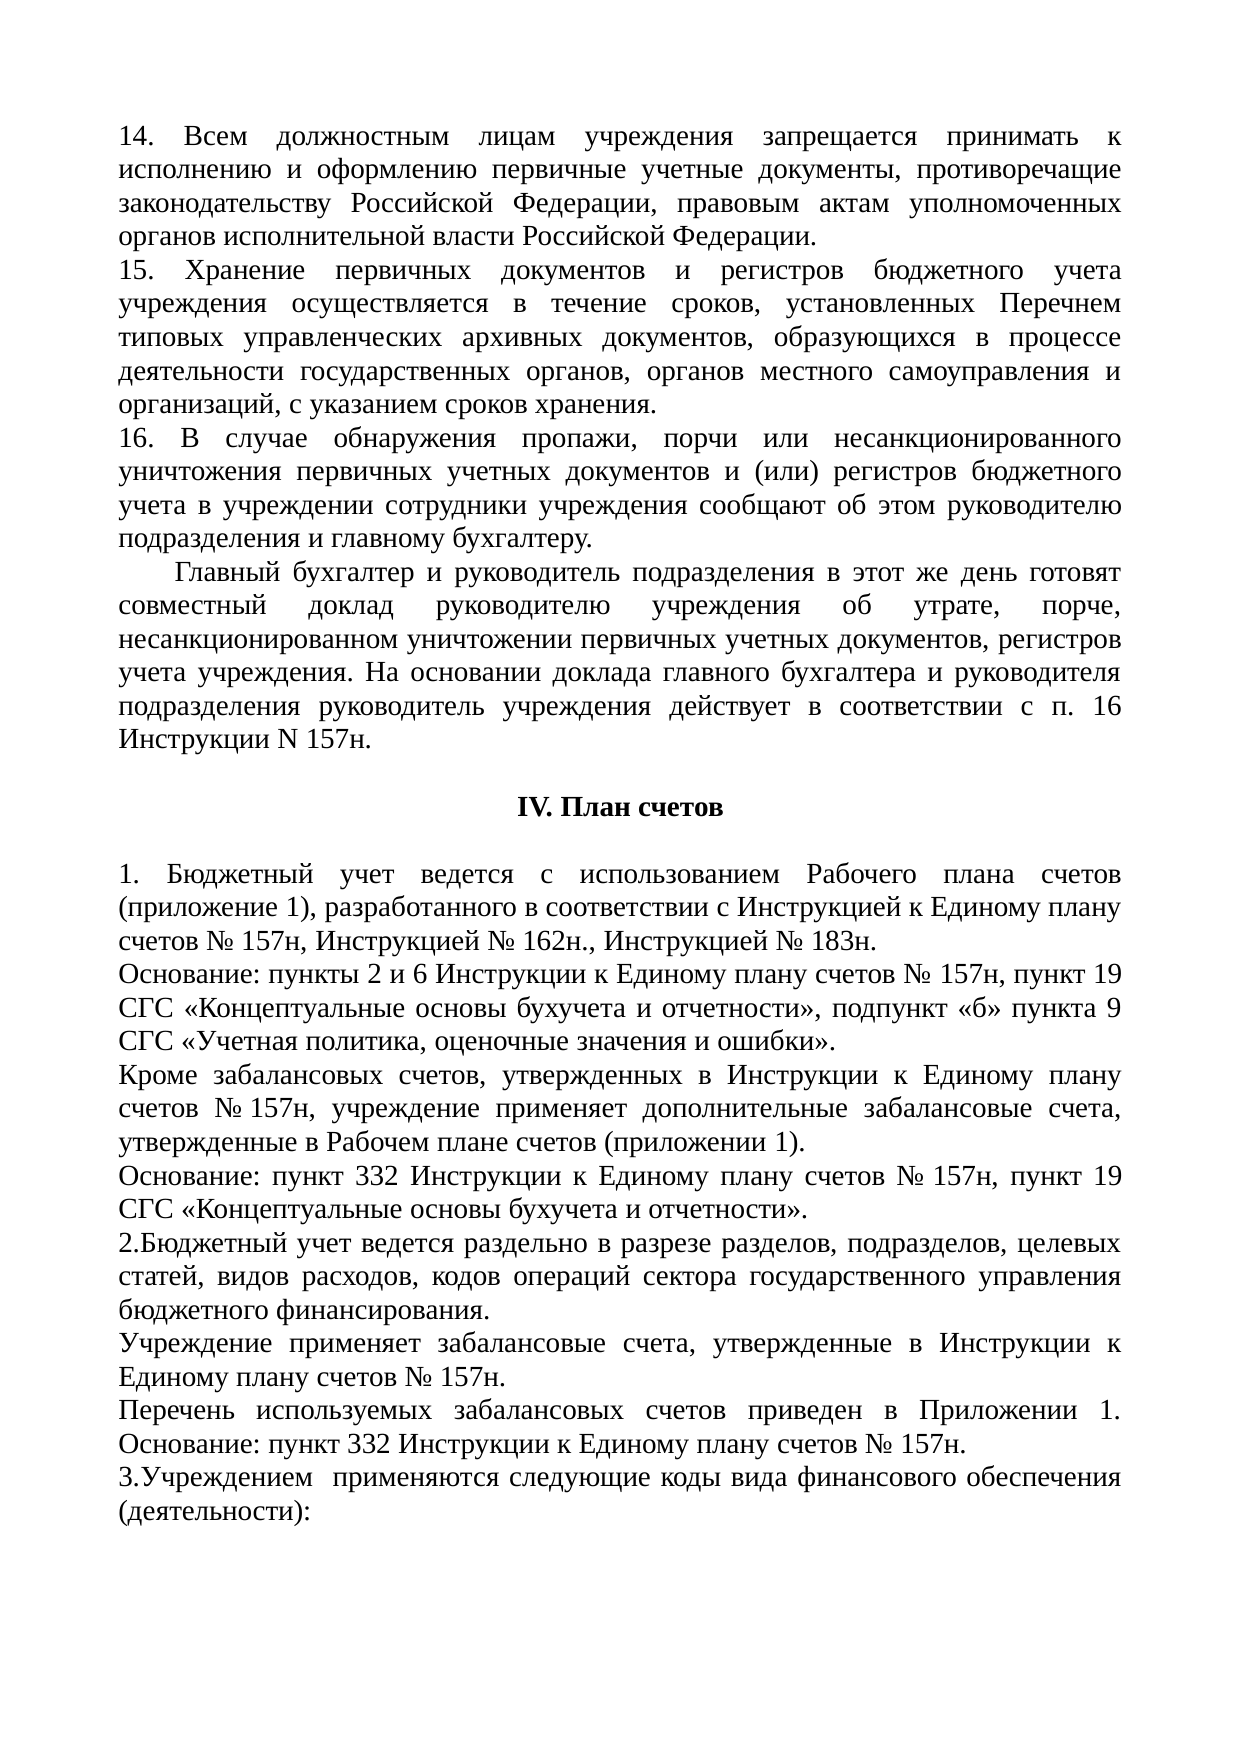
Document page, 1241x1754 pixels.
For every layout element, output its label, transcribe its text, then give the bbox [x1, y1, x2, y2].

text Перечень используемых забалансовых счетов приведен в Приложении 1. Основание: пункт 332 Инструкции к Единому плану счетов № 157н. [118, 1393, 1122, 1460]
text Основание: пункт 332 Инструкции к Единому плану счетов № 157н, пункт 19 СГС «Концептуальные основы бухучета и отчетности». [118, 1158, 1122, 1225]
text 2.Бюджетный учет ведется раздельно в разрезе разделов, подразделов, целевых статей, видов расходов, кодов операций сектора государственного управления бюджетного финансирования. [118, 1225, 1122, 1326]
text Главный бухгалтер и руководитель подразделения в этот же день готовят совместный доклад руководителю учреждения об утрате, порче, несанкционированном уничтожении первичных учетных документов, регистров учета учреждения. На основании доклада главного бухгалтера и руководителя подразделения руководитель учреждения действует в соответствии с п. 16 Инструкции N 157н. [118, 554, 1122, 755]
text IV. План счетов [118, 789, 1122, 822]
text 1. Бюджетный учет ведется с использованием Рабочего плана счетов (приложение 1), разработанного в соответствии с Инструкцией к Единому плану счетов № 157н, Инструкцией № 162н., Инструкцией № 183н. [118, 856, 1122, 957]
text Кроме забалансовых счетов, утвержденных в Инструкции к Единому плану счетов № 157н, учреждение применяет дополнительные забалансовые счета, утвержденные в Рабочем плане счетов (приложении 1). [118, 1057, 1122, 1158]
text 16. В случае обнаружения пропажи, порчи или несанкционированного уничтожения первичных учетных документов и (или) регистров бюджетного учета в учреждении сотрудники учреждения сообщают об этом руководителю подразделения и главному бухгалтеру. [118, 420, 1122, 554]
text Учреждение применяет забалансовые счета, утвержденные в Инструкции к Единому плану счетов № 157н. [118, 1326, 1122, 1393]
text 15. Хранение первичных документов и регистров бюджетного учета учреждения осуществляется в течение сроков, установленных Перечнем типовых управленческих архивных документов, образующихся в процессе деятельности государственных органов, органов местного самоуправления и организаций, с указанием сроков хранения. [118, 252, 1122, 420]
text 14. Всем должностным лицам учреждения запрещается принимать к исполнению и оформлению первичные учетные документы, противоречащие законодательству Российской Федерации, правовым актам уполномоченных органов исполнительной власти Российской Федерации. [118, 118, 1122, 252]
text 3.Учреждением применяются следующие коды вида финансового обеспечения (деятельности): [118, 1460, 1122, 1527]
text Основание: пункты 2 и 6 Инструкции к Единому плану счетов № 157н, пункт 19 СГС «Концептуальные основы бухучета и отчетности», подпункт «б» пункта 9 СГС «Учетная политика, оценочные значения и ошибки». [118, 957, 1122, 1057]
